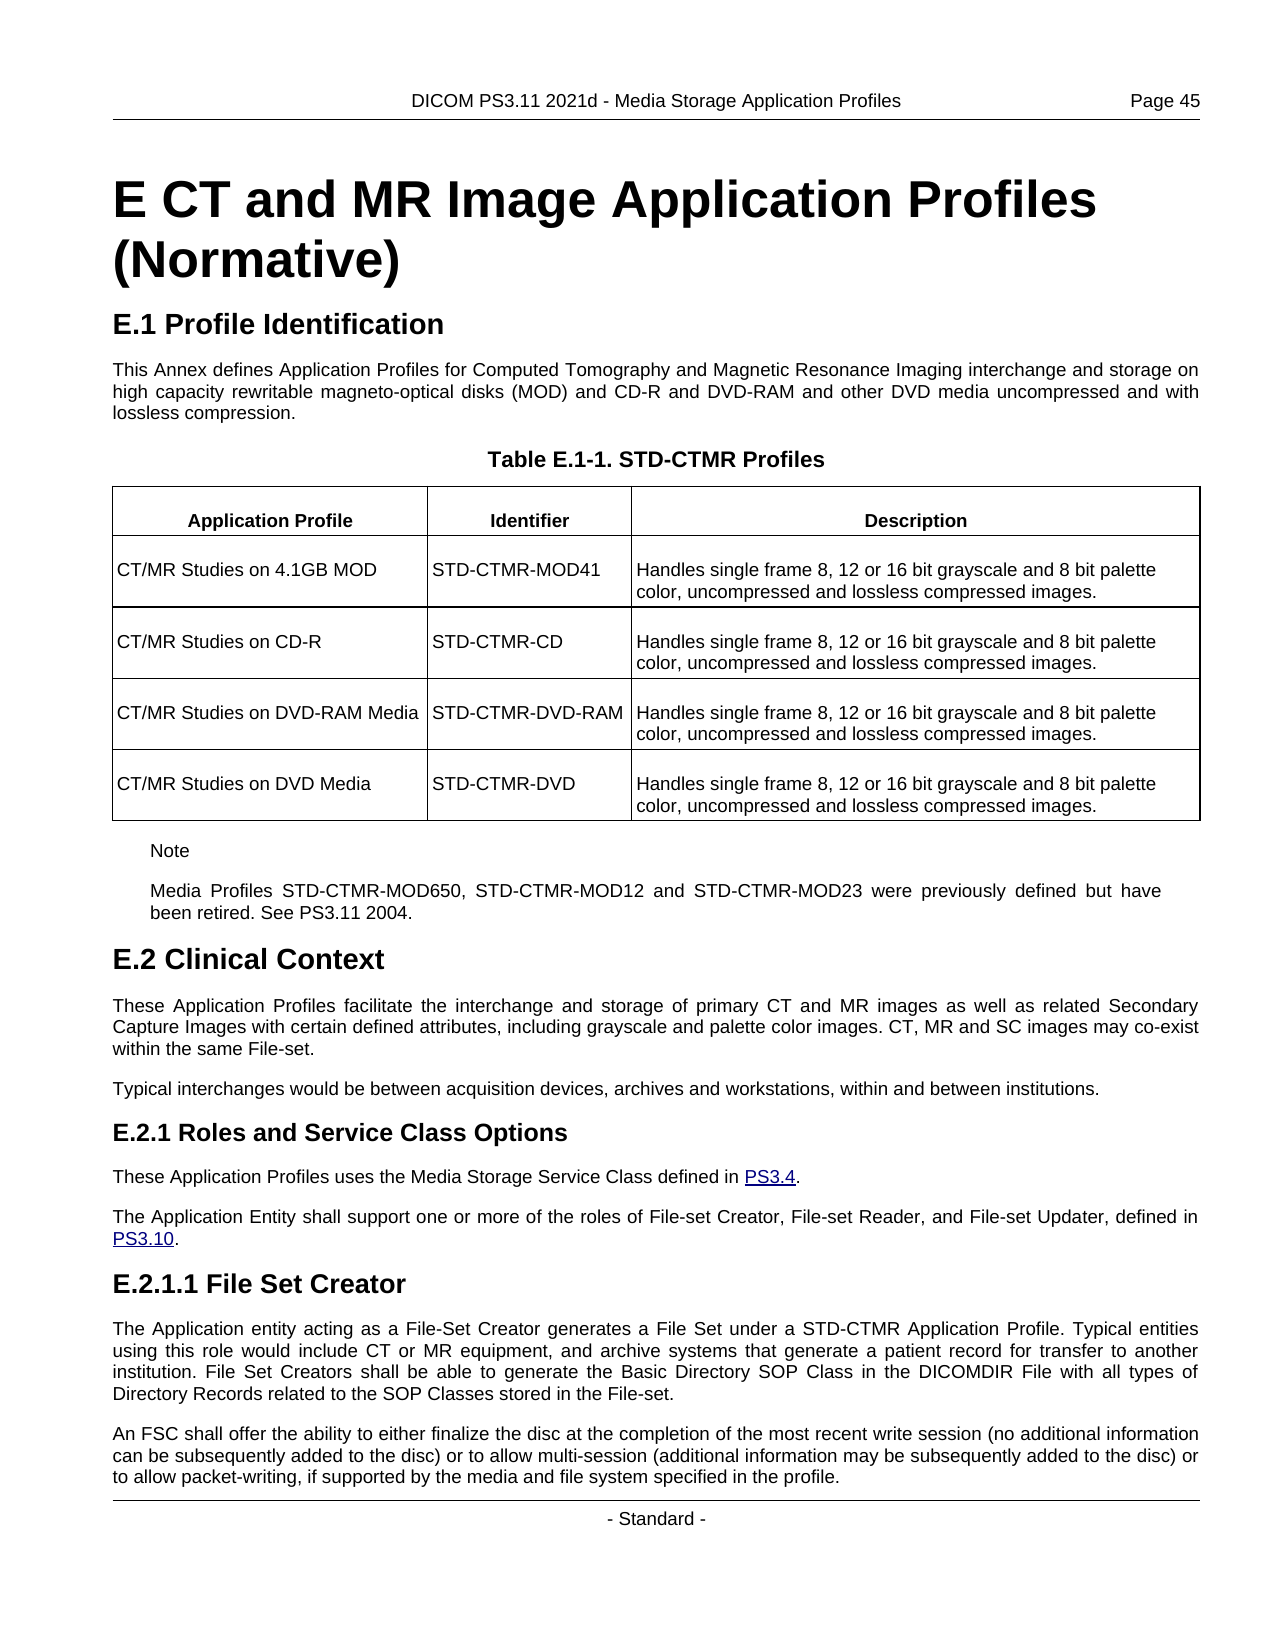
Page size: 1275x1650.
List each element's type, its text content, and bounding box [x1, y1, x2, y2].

text The Application Entity shall support one or more of the roles of File-set Creator, File-set Reader, and File-set Updater, defined in PS3.10. [112, 1206, 1200, 1249]
table_cell CT/MR Studies on CD-R [113, 608, 427, 678]
text E.2 Clinical Context [112, 942, 1200, 976]
text An FSC shall offer the ability to either finalize the disc at the completion of the most recent write session (no additional information can be subsequently added to the disc) or to allow multi-session (additional information may be subsequently added to the disc) or to allow packet-writing, if supported by the media and file system specified in the profile. [112, 1423, 1200, 1488]
text The Application entity acting as a File-Set Creator generates a File Set under a STD-CTMR Application Profile. Typical entities using this role would include CT or MR equipment, and archive systems that generate a patient record for transfer to another institution. File Set Creators shall be able to generate the Basic Directory SOP Class in the DICOMDIR File with all types of Directory Records related to the SOP Classes stored in the File-set. [112, 1318, 1200, 1404]
table_cell CT/MR Studies on DVD Media [113, 750, 427, 820]
text E.2.1 Roles and Service Class Options [112, 1118, 1200, 1147]
table_header Identifier [428, 487, 631, 535]
text Media Profiles STD-CTMR-MOD650, STD-CTMR-MOD12 and STD-CTMR-MOD23 were previously defined but have been retired. See PS3.11 2004. [150, 880, 1162, 923]
table_header Description [632, 487, 1199, 535]
table_cell Handles single frame 8, 12 or 16 bit grayscale and 8 bit palette color, uncompressed and lossless compressed images. [632, 536, 1199, 606]
table_cell STD-CTMR-DVD-RAM [428, 679, 631, 749]
text E.2.1.1 File Set Creator [112, 1268, 1200, 1299]
table_cell Handles single frame 8, 12 or 16 bit grayscale and 8 bit palette color, uncompressed and lossless compressed images. [632, 608, 1199, 678]
text This Annex defines Application Profiles for Computed Tomography and Magnetic Resonance Imaging interchange and storage on high capacity rewritable magneto-optical disks (MOD) and CD-R and DVD-RAM and other DVD media uncompressed and with lossless compression. [112, 359, 1200, 424]
table_cell CT/MR Studies on DVD-RAM Media [113, 679, 427, 749]
table_cell Handles single frame 8, 12 or 16 bit grayscale and 8 bit palette color, uncompressed and lossless compressed images. [632, 679, 1199, 749]
text These Application Profiles facilitate the interchange and storage of primary CT and MR images as well as related Secondary Capture Images with certain defined attributes, including grayscale and palette color images. CT, MR and SC images may co-exist within the same File-set. [112, 994, 1200, 1059]
table_cell STD-CTMR-MOD41 [428, 536, 631, 606]
table_cell Handles single frame 8, 12 or 16 bit grayscale and 8 bit palette color, uncompressed and lossless compressed images. [632, 750, 1199, 820]
table_cell CT/MR Studies on 4.1GB MOD [113, 536, 427, 606]
table_cell STD-CTMR-CD [428, 608, 631, 678]
text Typical interchanges would be between acquisition devices, archives and workstations, within and between institutions. [112, 1078, 1200, 1099]
table_cell STD-CTMR-DVD [428, 750, 631, 820]
text E CT and MR Image Application Profiles (Normative) [112, 169, 1200, 288]
text Table E.1-1. STD-CTMR Profiles [112, 446, 1200, 472]
text Note [150, 840, 1162, 862]
table_header Application Profile [113, 487, 427, 535]
text These Application Profiles uses the Media Storage Service Class defined in PS3.4. [112, 1166, 1200, 1187]
text E.1 Profile Identification [112, 307, 1200, 340]
